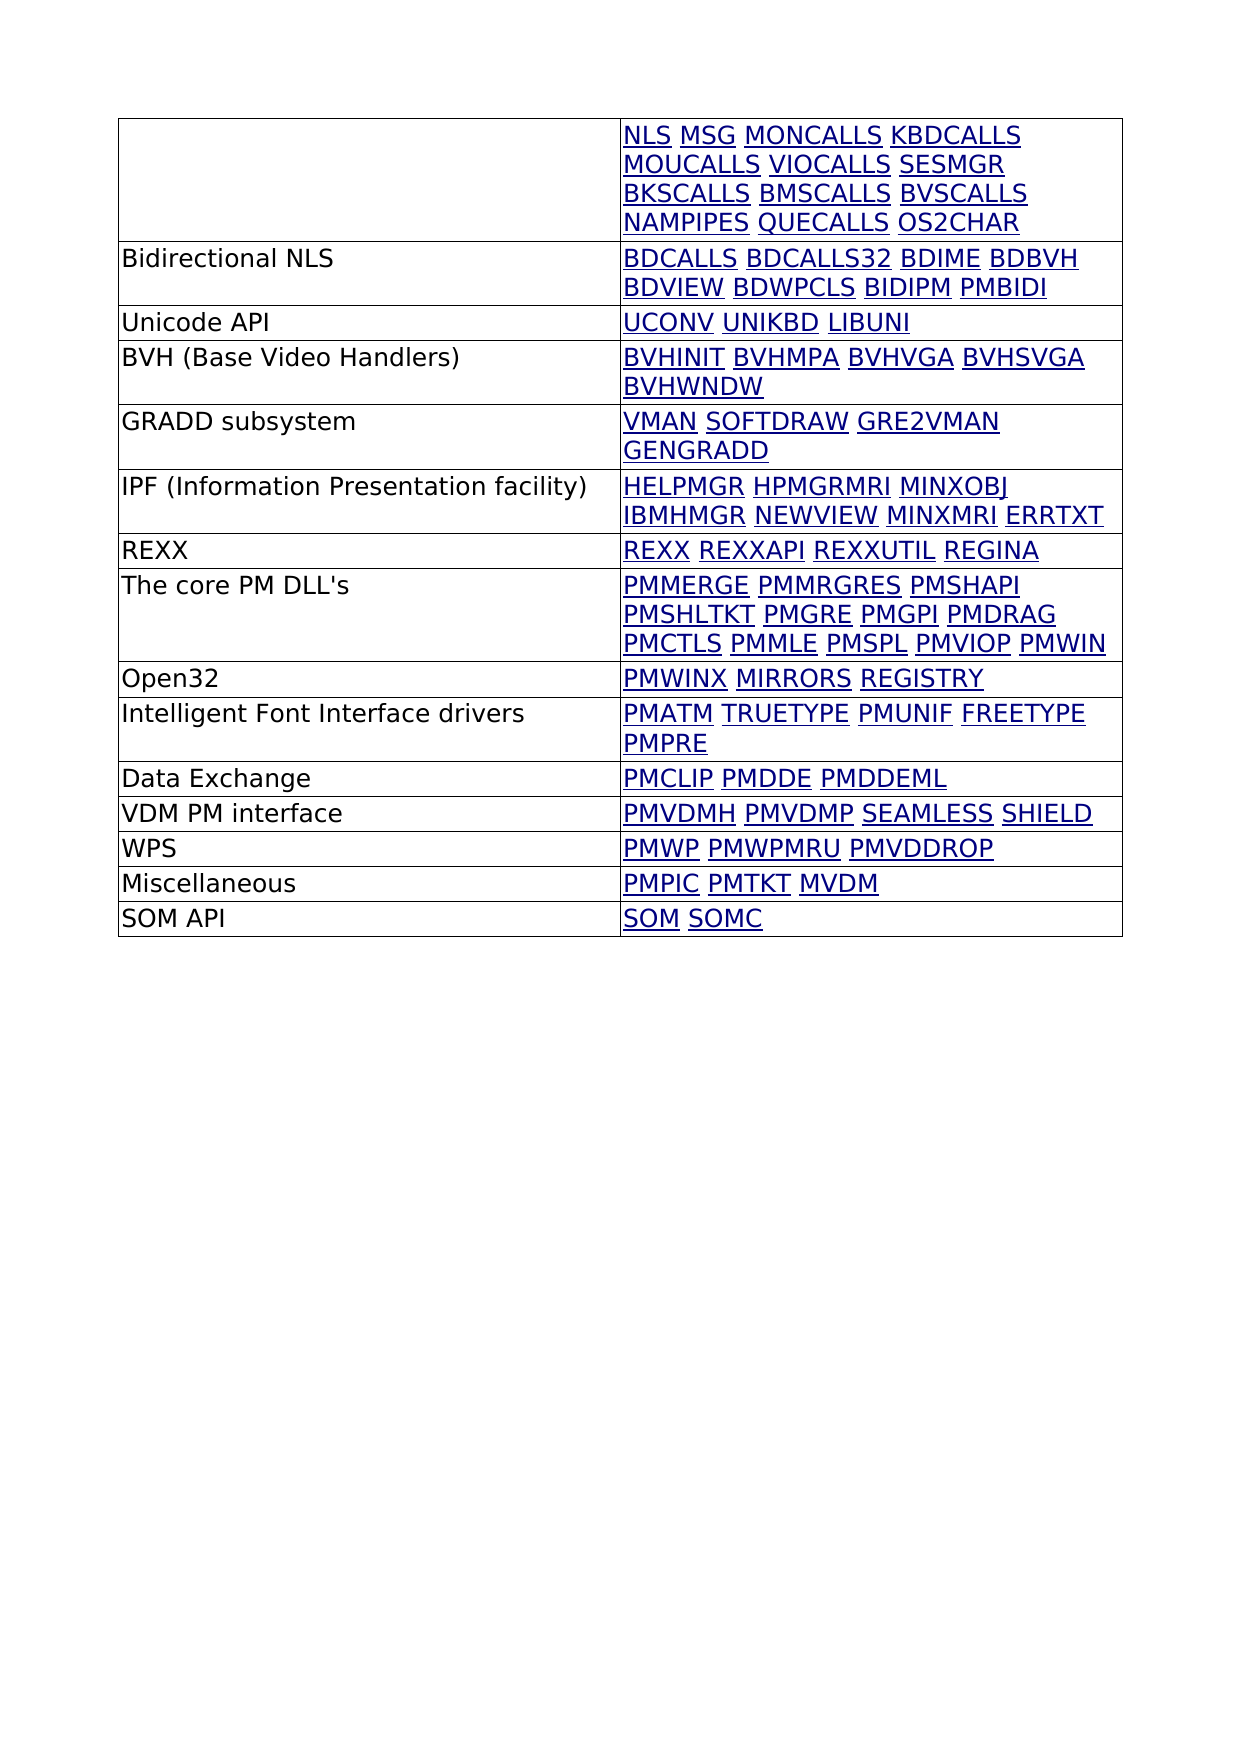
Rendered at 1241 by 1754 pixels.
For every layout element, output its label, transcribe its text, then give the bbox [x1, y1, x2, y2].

table_cell PMMERGE PMMRGRES PMSHAPI PMSHLTKT PMGRE PMGPI PMDRAG PMCTLS PMMLE PMSPL PMVIOP PMWIN [621, 569, 1122, 661]
table_cell BVH (Base Video Handlers) [119, 341, 620, 404]
table_cell PMWP PMWPMRU PMVDDROP [621, 832, 1122, 866]
table_cell PMVDMH PMVDMP SEAMLESS SHIELD [621, 797, 1122, 831]
table_cell PMCLIP PMDDE PMDDEML [621, 762, 1122, 796]
table_cell GRADD subsystem [119, 405, 620, 469]
table_cell IPF (Information Presentation facility) [119, 470, 620, 533]
table_cell Bidirectional NLS [119, 242, 620, 305]
table_cell PMWINX MIRRORS REGISTRY [621, 662, 1122, 697]
table_cell PMATM TRUETYPE PMUNIF FREETYPE PMPRE [621, 698, 1122, 761]
table_cell BVHINIT BVHMPA BVHVGA BVHSVGA BVHWNDW [621, 341, 1122, 404]
table_cell VMAN SOFTDRAW GRE2VMAN GENGRADD [621, 405, 1122, 469]
table_cell [119, 119, 620, 241]
table_cell Intelligent Font Interface drivers [119, 698, 620, 761]
table_cell BDCALLS BDCALLS32 BDIME BDBVH BDVIEW BDWPCLS BIDIPM PMBIDI [621, 242, 1122, 305]
table_cell Miscellaneous [119, 867, 620, 901]
table_cell Unicode API [119, 306, 620, 340]
table_cell The core PM DLL's [119, 569, 620, 661]
table_cell REXX REXXAPI REXXUTIL REGINA [621, 534, 1122, 568]
table_cell HELPMGR HPMGRMRI MINXOBJ IBMHMGR NEWVIEW MINXMRI ERRTXT [621, 470, 1122, 533]
table_cell PMPIC PMTKT MVDM [621, 867, 1122, 901]
table_cell UCONV UNIKBD LIBUNI [621, 306, 1122, 340]
table_cell NLS MSG MONCALLS KBDCALLS MOUCALLS VIOCALLS SESMGR BKSCALLS BMSCALLS BVSCALLS NAMPIPES QUECALLS OS2CHAR [621, 119, 1122, 241]
table_cell REXX [119, 534, 620, 568]
table_cell SOM API [119, 902, 620, 936]
table_cell VDM PM interface [119, 797, 620, 831]
table_cell Data Exchange [119, 762, 620, 796]
table_cell WPS [119, 832, 620, 866]
table_cell SOM SOMC [621, 902, 1122, 936]
table_cell Open32 [119, 662, 620, 697]
